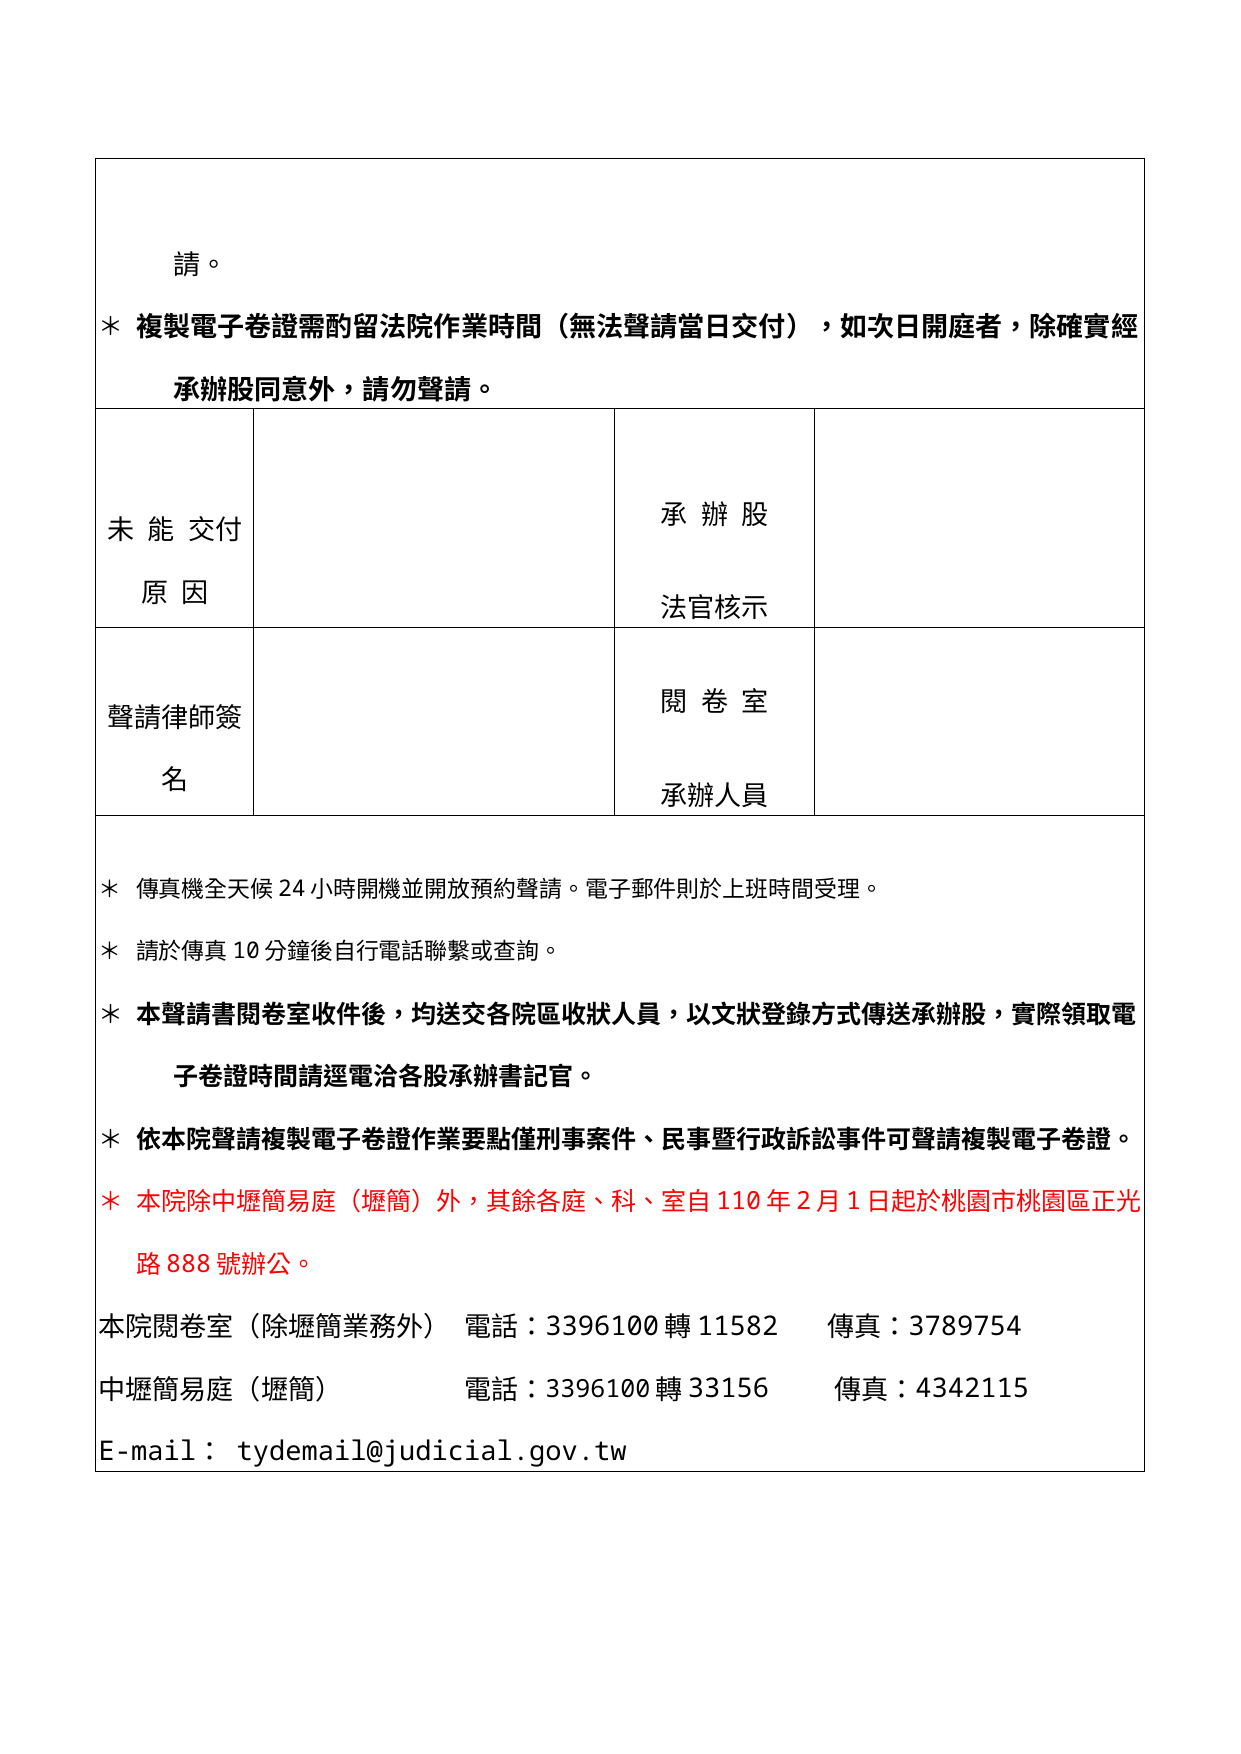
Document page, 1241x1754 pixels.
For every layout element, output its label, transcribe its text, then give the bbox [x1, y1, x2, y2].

table_cell [254, 628, 614, 814]
table_cell [254, 409, 614, 627]
table_cell 閱 卷 室 承辦人員 [615, 628, 814, 814]
table_cell 傳真機全天候24小時開機並開放預約聲請。電子郵件則於上班時間受理。 請於傳真10分鐘後自行電話聯繫或查詢。 本聲請書閱卷室收件後，均送交各院區收狀人員，以文狀登錄方式傳送承辦股，實際領取電子卷證時間請逕電洽各股承辦書記官。 依本院聲請複製電子卷證作業要點僅刑事案件、民事暨行政訴訟事件可聲請複製電子卷證。 本院除中壢簡易庭（壢簡）外，其餘各庭、科、室自110年2月1日起於桃園市桃園區正光路888號辦公。 本院閱卷室（除壢簡業務外） 電話：3396100轉11582 傳真：3789754 中壢簡易庭（壢簡） 電話：3396100轉33156 傳真：4342115 E-mail： tydemail@judicial.gov.tw [96, 816, 1144, 1471]
table_cell 承 辦 股 法官核示 [615, 409, 814, 627]
table_cell 遞送委任狀未達三日者，請將收狀收據一併傳真 曾在法院收發室以書面向承辦股聲請複製同一內容之電子卷證者，勿重複以電傳聲請。 複製電子卷證需酌留法院作業時間（無法聲請當日交付），如次日開庭者，除確實經承辦股同意外，請勿聲請。 [96, 159, 1144, 408]
table_cell [815, 409, 1144, 627]
table_cell [815, 628, 1144, 814]
table_cell 未 能 交付 原 因 [96, 409, 253, 627]
table_cell 聲請律師簽 名 [96, 628, 253, 814]
